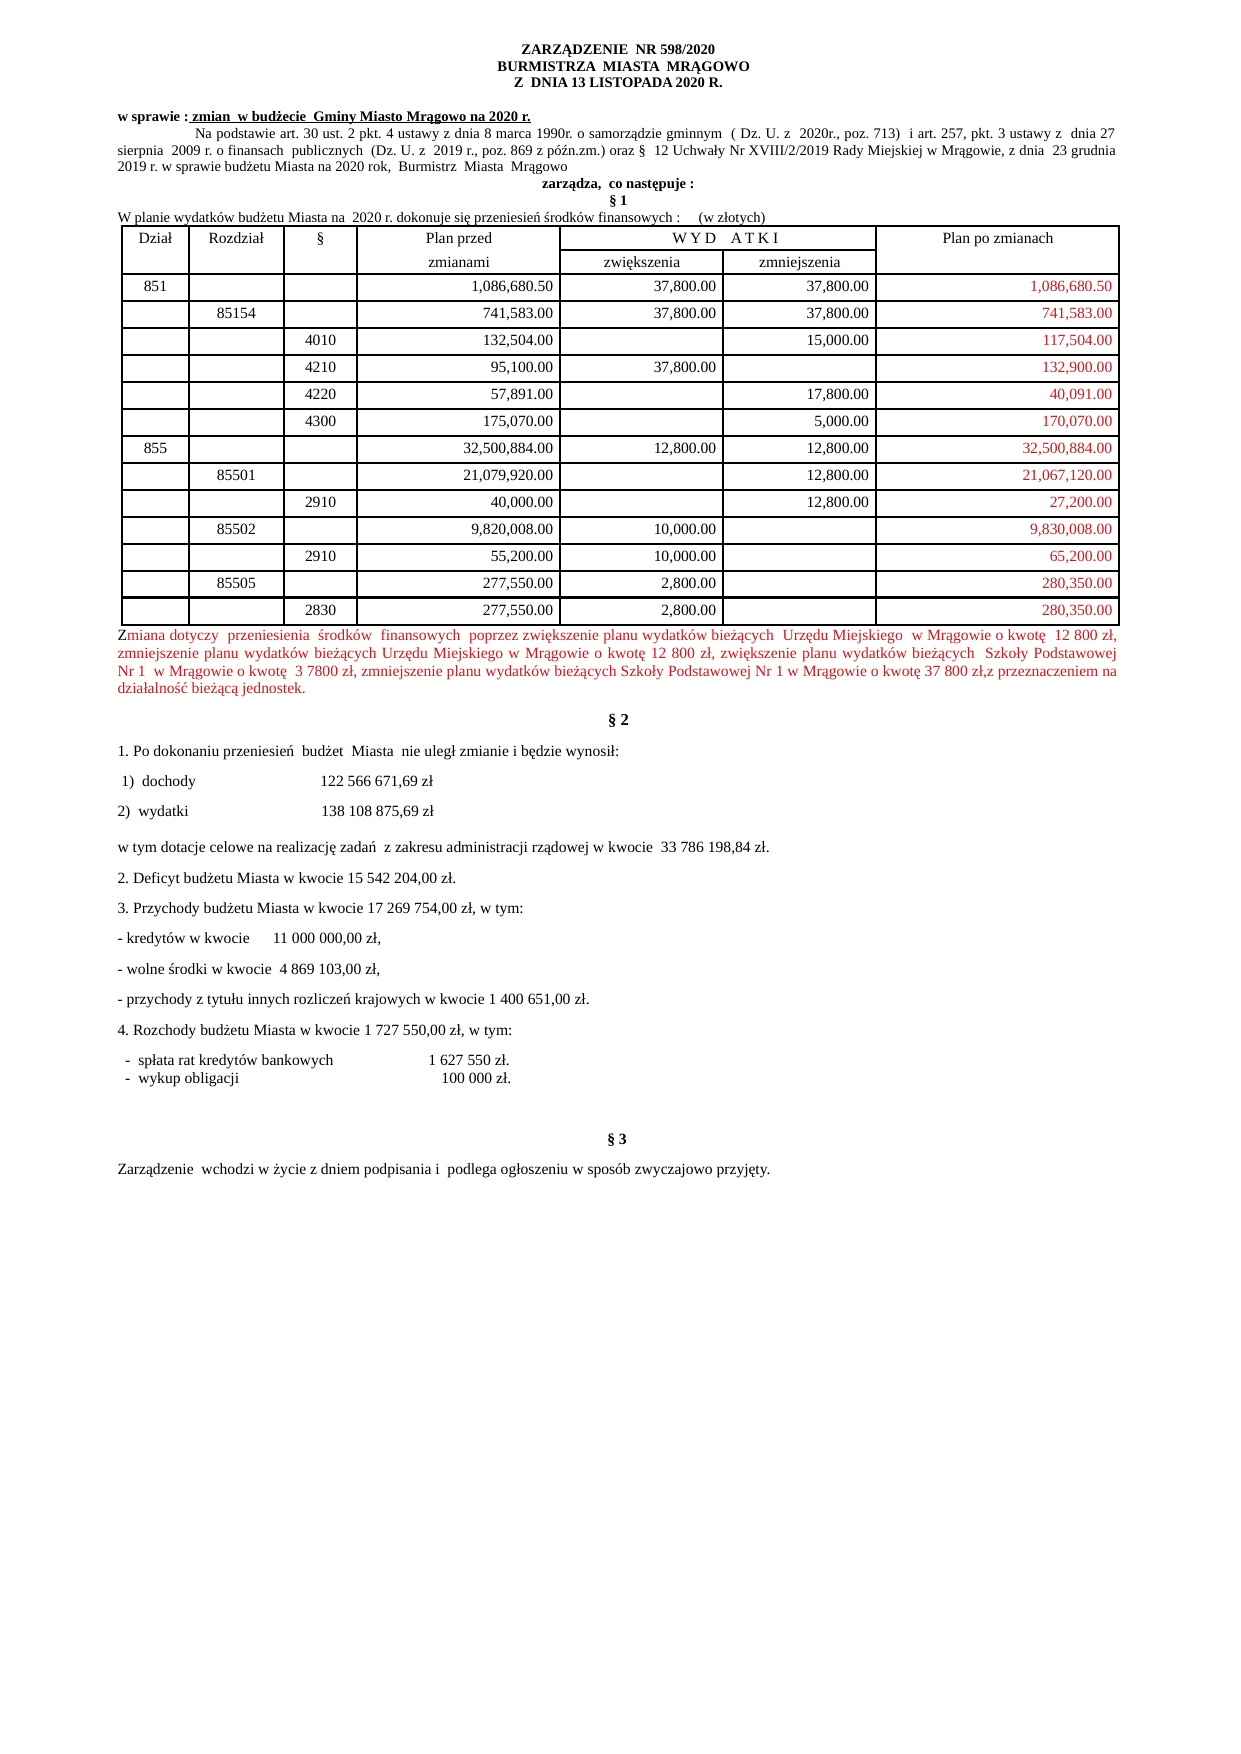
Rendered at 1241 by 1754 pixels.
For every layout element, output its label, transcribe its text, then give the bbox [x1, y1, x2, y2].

table_cell 132 900,00 [877, 356, 1118, 381]
text w tym dotacje celowe na realizację zadań z zakresu administracji rządowej w kwocie 33 786 198,84 zł. [117, 838, 1119, 856]
table_cell 741 583,00 [358, 302, 559, 327]
table_cell [724, 545, 875, 569]
table_header Plan po zmianach [877, 227, 1118, 249]
table_cell zmianami [358, 249, 559, 273]
table_cell [561, 383, 722, 408]
table_cell [724, 518, 875, 542]
table_header Dział [123, 227, 188, 249]
text 4. Rozchody budżetu Miasta w kwocie 1 727 550,00 zł, w tym: [117, 1021, 1119, 1038]
table_cell 2 800,00 [561, 572, 722, 596]
table_cell [285, 249, 356, 273]
table_cell 277 550,00 [358, 572, 559, 596]
table_cell 37 800,00 [561, 302, 722, 327]
table_cell 55 200,00 [358, 545, 559, 569]
table_cell 12 800,00 [724, 437, 875, 462]
table_cell 1 086 680,50 [877, 275, 1118, 300]
text ZARZĄDZENIE NR 598/2020 [117, 41, 1119, 57]
table_header W Y D [561, 227, 723, 249]
table_cell [123, 329, 188, 354]
table_cell [123, 491, 188, 516]
table_cell 9 830 008,00 [877, 518, 1118, 542]
table_cell 37 800,00 [561, 356, 722, 381]
table_cell 4220 [285, 383, 356, 408]
table_cell [724, 572, 875, 596]
text W planie wydatków budżetu Miasta na 2020 r. dokonuje się przeniesień środków finansowych : (w złotych) [117, 208, 1119, 225]
table_cell [190, 329, 283, 354]
text - spłata rat kredytów bankowych 1 627 550 zł. [117, 1051, 1119, 1069]
table_cell [285, 518, 356, 542]
text - wykup obligacji 100 000 zł. [117, 1069, 1119, 1087]
table_cell [561, 464, 722, 488]
table_cell [123, 356, 188, 381]
table_cell 175 070,00 [358, 410, 559, 434]
table_cell 9 820 008,00 [358, 518, 559, 542]
text Zmiana dotyczy przeniesienia środków finansowych poprzez zwiększenie planu wydatków bieżących Urzędu Miejskiego w Mrągowie o kwotę 12 800 zł, zmniejszenie planu wydatków bieżących Urzędu Miejskiego w Mrągowie o kwotę 12 800 zł, zwiększenie planu wydatków bieżących Szkoły Podstawowej Nr 1 w Mrągowie o kwotę 3 7800 zł, zmniejszenie planu wydatków bieżących Szkoły Podstawowej Nr 1 w Mrągowie o kwotę 37 800 zł,z przeznaczeniem na działalność bieżącą jednostek. [117, 626, 1119, 697]
table_cell [285, 437, 356, 462]
table_cell 27 200,00 [877, 491, 1118, 516]
table_cell [190, 249, 283, 273]
text § 1 [117, 192, 1119, 208]
table_cell 4300 [285, 410, 356, 434]
table_cell [190, 410, 283, 434]
table_cell 15 000,00 [724, 329, 875, 354]
table_cell 37 800,00 [724, 275, 875, 300]
text zarządza, co następuje : [117, 175, 1119, 192]
table_cell 85501 [190, 464, 283, 488]
table_cell 851 [123, 275, 188, 300]
table_cell [190, 545, 283, 569]
table_cell 40 000,00 [358, 491, 559, 516]
table_cell 2 800,00 [561, 599, 722, 623]
table_cell [123, 249, 188, 273]
table_cell 40 091,00 [877, 383, 1118, 408]
table_cell [190, 437, 283, 462]
table_cell 21 079 920,00 [358, 464, 559, 488]
table_header Rozdział [190, 227, 283, 249]
table_cell 85154 [190, 302, 283, 327]
table_cell [190, 599, 283, 623]
table_cell [285, 302, 356, 327]
table_cell [561, 410, 722, 434]
table_cell 17 800,00 [724, 383, 875, 408]
table_cell 5 000,00 [724, 410, 875, 434]
table_cell 65 200,00 [877, 545, 1118, 569]
text 2. Deficyt budżetu Miasta w kwocie 15 542 204,00 zł. [117, 868, 1119, 886]
text § 3 [117, 1130, 1119, 1148]
table_header A T K I [723, 227, 875, 249]
table_cell 10 000,00 [561, 518, 722, 542]
table_cell [190, 275, 283, 300]
table_cell 117 504,00 [877, 329, 1118, 354]
table_cell [190, 383, 283, 408]
table_cell 85505 [190, 572, 283, 596]
table_cell [877, 249, 1118, 273]
table_cell 1 086 680,50 [358, 275, 559, 300]
text - przychody z tytułu innych rozliczeń krajowych w kwocie 1 400 651,00 zł. [117, 990, 1119, 1008]
table_cell [190, 356, 283, 381]
table_cell 32 500 884,00 [877, 437, 1118, 462]
table_cell 12 800,00 [724, 464, 875, 488]
table_cell [123, 302, 188, 327]
table_cell 741 583,00 [877, 302, 1118, 327]
table_cell [123, 599, 188, 623]
table_cell 12 800,00 [724, 491, 875, 516]
table_cell 277 550,00 [358, 599, 559, 623]
table_cell [724, 356, 875, 381]
table_cell [285, 464, 356, 488]
text w sprawie : zmian w budżecie Gminy Miasto Mrągowo na 2020 r. [117, 108, 1119, 124]
text 3. Przychody budżetu Miasta w kwocie 17 269 754,00 zł, w tym: [117, 899, 1119, 917]
table_cell zmniejszenia [724, 251, 875, 273]
table_cell [561, 329, 722, 354]
table_cell 10 000,00 [561, 545, 722, 569]
table_cell 2910 [285, 545, 356, 569]
table_cell 170 070,00 [877, 410, 1118, 434]
text BURMISTRZA MIASTA MRĄGOWO [117, 57, 1119, 74]
table_cell [123, 545, 188, 569]
table_cell 2910 [285, 491, 356, 516]
text 1) dochody 122 566 671,69 zł [117, 772, 1119, 790]
table_cell [123, 572, 188, 596]
table_cell 37 800,00 [724, 302, 875, 327]
table_cell [190, 491, 283, 516]
table_cell [724, 599, 875, 623]
table_cell [123, 410, 188, 434]
text Z DNIA 13 LISTOPADA 2020 R. [117, 74, 1119, 91]
text 2) wydatki 138 108 875,69 zł [117, 802, 1119, 820]
table_cell 855 [123, 437, 188, 462]
table_cell [285, 275, 356, 300]
table_cell 280 350,00 [877, 599, 1118, 623]
table_cell [561, 491, 722, 516]
table_header § [285, 227, 356, 249]
text Na podstawie art. 30 ust. 2 pkt. 4 ustawy z dnia 8 marca 1990r. o samorządzie gminnym ( Dz. U. z 2020r., poz. 713) i art. 257, pkt. 3 ustawy z dnia 27 sierpnia 2009 r. o finansach publicznych (Dz. U. z 2019 r., poz. 869 z późn.zm.) oraz § 12 Uchwały Nr XVIII/2/2019 Rady Miejskiej w Mrągowie, z dnia 23 grudnia 2019 r. w sprawie budżetu Miasta na 2020 rok, Burmistrz Miasta Mrągowo [117, 124, 1119, 175]
text 1. Po dokonaniu przeniesień budżet Miasta nie uległ zmianie i będzie wynosił: [117, 741, 1119, 759]
table_cell 12 800,00 [561, 437, 722, 462]
table_cell 57 891,00 [358, 383, 559, 408]
table_header Plan przed [358, 227, 559, 249]
text - kredytów w kwocie 11 000 000,00 zł, [117, 929, 1119, 947]
table_cell 2830 [285, 599, 356, 623]
table_cell 280 350,00 [877, 572, 1118, 596]
table_cell 32 500 884,00 [358, 437, 559, 462]
table_cell 85502 [190, 518, 283, 542]
table_cell [123, 464, 188, 488]
table_cell 37 800,00 [561, 275, 722, 300]
table_cell 4010 [285, 329, 356, 354]
table_cell 4210 [285, 356, 356, 381]
table_cell 95 100,00 [358, 356, 559, 381]
table_cell 132 504,00 [358, 329, 559, 354]
table_cell [123, 383, 188, 408]
table_cell zwiększenia [561, 251, 722, 273]
table_cell [123, 518, 188, 542]
table_cell [285, 572, 356, 596]
text Zarządzenie wchodzi w życie z dniem podpisania i podlega ogłoszeniu w sposób zwyczajowo przyjęty. [117, 1160, 1119, 1178]
table_cell 21 067 120,00 [877, 464, 1118, 488]
text - wolne środki w kwocie 4 869 103,00 zł, [117, 960, 1119, 978]
text § 2 [117, 710, 1119, 729]
